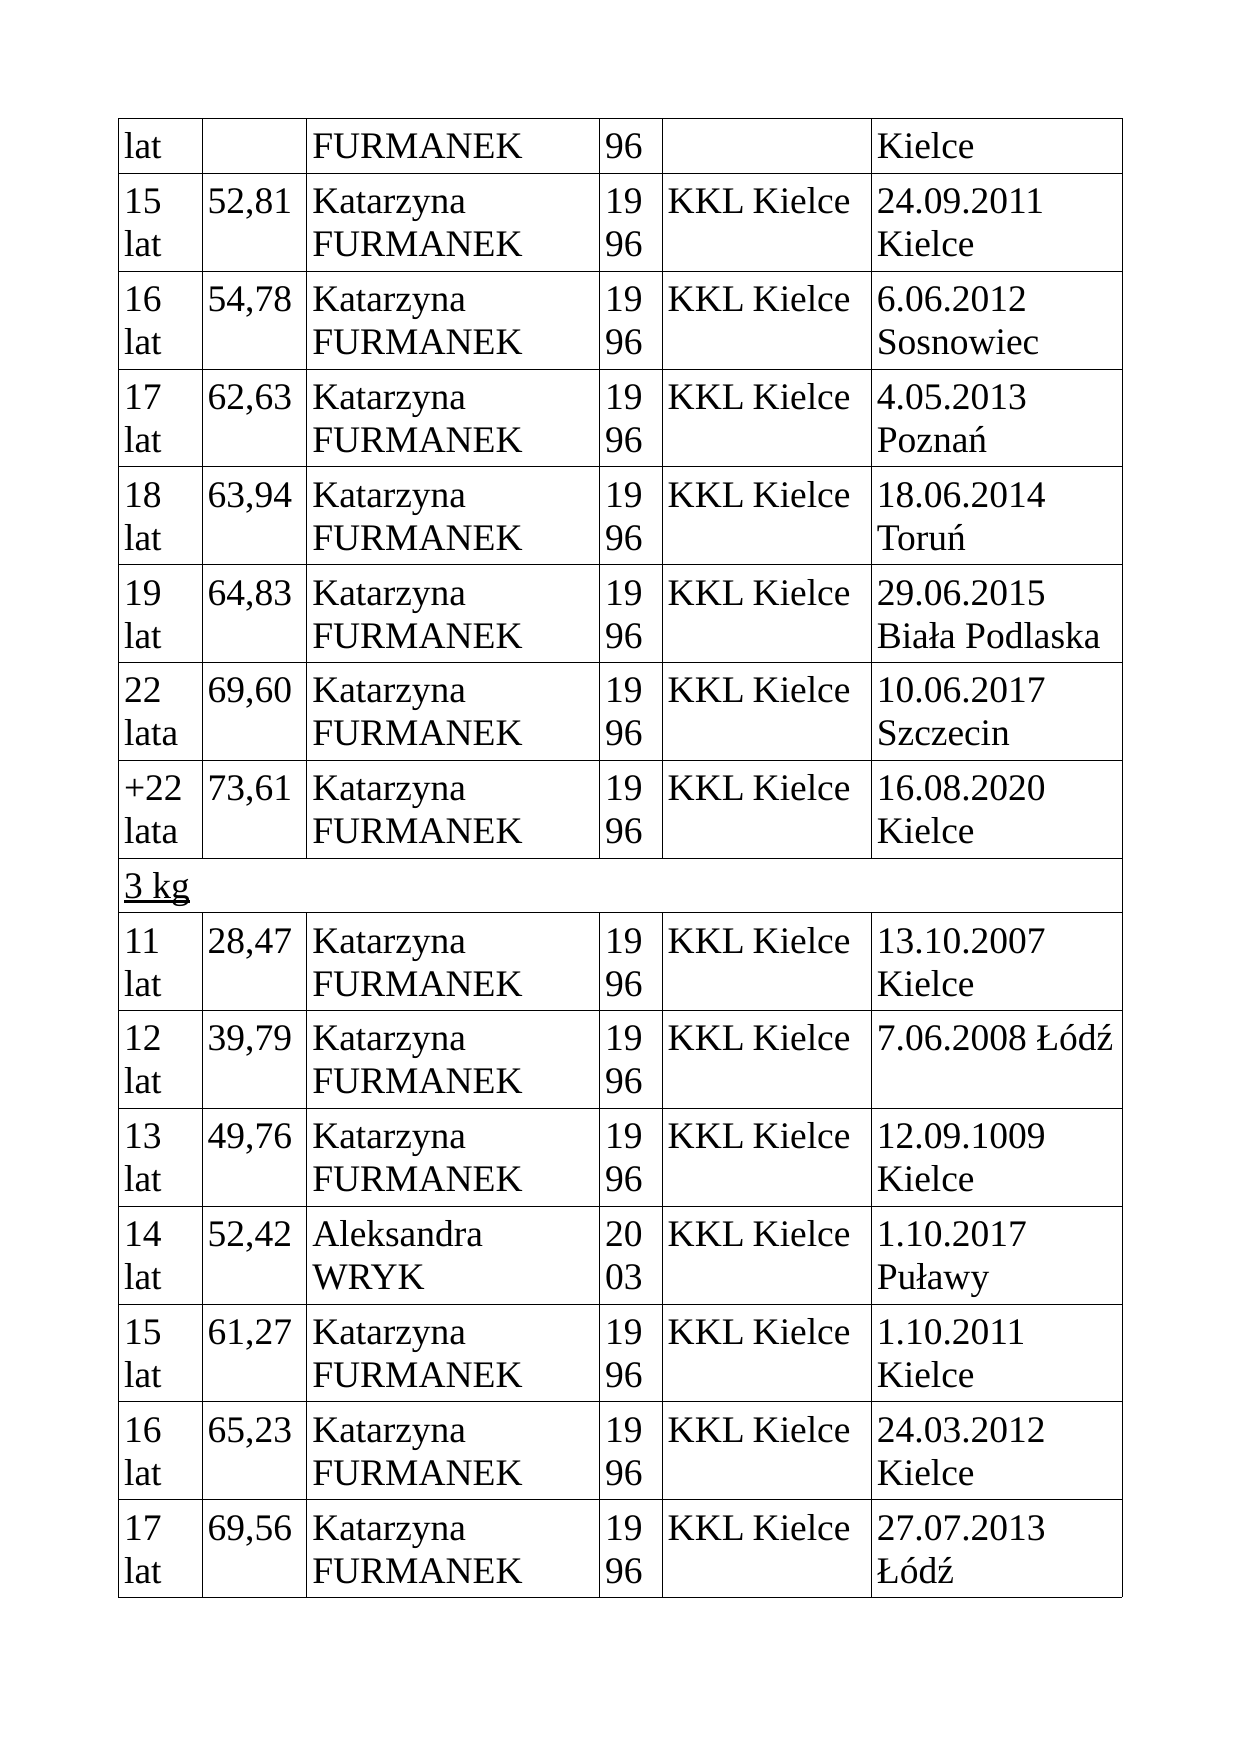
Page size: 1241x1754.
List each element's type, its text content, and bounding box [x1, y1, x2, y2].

table_cell KKL Kielce [663, 1402, 871, 1499]
table_cell Katarzyna FURMANEK [307, 663, 599, 760]
table_cell KKL Kielce [663, 272, 871, 368]
table_cell 18 lat [119, 467, 202, 564]
table_cell Katarzyna FURMANEK [307, 1500, 599, 1597]
table_cell 1996 [600, 174, 662, 271]
table_cell 49,76 [203, 1109, 306, 1206]
table_cell 65,23 [203, 1402, 306, 1499]
table_cell 61,27 [203, 1305, 306, 1401]
table_cell Katarzyna FURMANEK [307, 174, 599, 271]
table_cell 54,78 [203, 272, 306, 368]
table_cell 19 lat [119, 565, 202, 662]
table_cell 29.06.2015 Biała Podlaska [872, 565, 1122, 662]
table_cell 69,56 [203, 1500, 306, 1597]
table_cell 63,94 [203, 467, 306, 564]
table_cell 24.03.2012 Kielce [872, 1402, 1122, 1499]
table_cell KKL Kielce [663, 565, 871, 662]
table_cell 17 lat [119, 1500, 202, 1597]
table_cell KKL Kielce [663, 467, 871, 564]
table_cell KKL Kielce [663, 1109, 871, 1206]
table_cell KKL Kielce [663, 1011, 871, 1108]
table_cell 1996 [600, 272, 662, 368]
table_cell 1996 [600, 370, 662, 466]
table_cell 1996 [600, 1305, 662, 1401]
table_cell +22 lata [119, 761, 202, 857]
table_cell 28,47 [203, 913, 306, 1010]
table_cell 1996 [600, 761, 662, 857]
table_cell Katarzyna FURMANEK [307, 565, 599, 662]
table_cell 73,61 [203, 761, 306, 857]
table_cell Katarzyna FURMANEK [307, 272, 599, 368]
table_cell 39,79 [203, 1011, 306, 1108]
table_cell 16.08.2020 Kielce [872, 761, 1122, 857]
table_cell Kielce [872, 119, 1122, 173]
table_cell 10.06.2017 Szczecin [872, 663, 1122, 760]
table_cell 17 lat [119, 370, 202, 466]
table_cell 16 lat [119, 1402, 202, 1499]
table_cell 1996 [600, 467, 662, 564]
table_cell KKL Kielce [663, 1207, 871, 1303]
table_cell KKL Kielce [663, 1500, 871, 1597]
table_cell Katarzyna FURMANEK [307, 1305, 599, 1401]
table_cell Katarzyna FURMANEK [307, 1109, 599, 1206]
table_cell 7.06.2008 Łódź [872, 1011, 1122, 1108]
table_cell 1.10.2011 Kielce [872, 1305, 1122, 1401]
table_cell 16 lat [119, 272, 202, 368]
table_cell Katarzyna FURMANEK [307, 1011, 599, 1108]
table_cell 24.09.2011 Kielce [872, 174, 1122, 271]
table_cell 18.06.2014 Toruń [872, 467, 1122, 564]
table_cell 1996 [600, 1109, 662, 1206]
table_cell FURMANEK [307, 119, 599, 173]
table_cell KKL Kielce [663, 913, 871, 1010]
table_cell Katarzyna FURMANEK [307, 1402, 599, 1499]
table_cell 1996 [600, 565, 662, 662]
table_cell 15 lat [119, 174, 202, 271]
table_cell 52,81 [203, 174, 306, 271]
table_cell Katarzyna FURMANEK [307, 467, 599, 564]
table_cell 1996 [600, 1011, 662, 1108]
table_cell 64,83 [203, 565, 306, 662]
table_cell 12.09.1009 Kielce [872, 1109, 1122, 1206]
table_cell 22 lata [119, 663, 202, 760]
table_cell 96 [600, 119, 662, 173]
table_cell KKL Kielce [663, 663, 871, 760]
table_cell KKL Kielce [663, 174, 871, 271]
table_cell Aleksandra WRYK [307, 1207, 599, 1303]
table_cell Katarzyna FURMANEK [307, 761, 599, 857]
table_cell 1996 [600, 663, 662, 760]
table_cell 15 lat [119, 1305, 202, 1401]
table_cell Katarzyna FURMANEK [307, 913, 599, 1010]
table_cell [203, 119, 306, 173]
table_cell 1996 [600, 1402, 662, 1499]
table_cell 4.05.2013 Poznań [872, 370, 1122, 466]
table_cell 27.07.2013 Łódź [872, 1500, 1122, 1597]
table_cell 12 lat [119, 1011, 202, 1108]
table_cell 13.10.2007 Kielce [872, 913, 1122, 1010]
table_cell 3 kg [119, 859, 1122, 912]
table_cell Katarzyna FURMANEK [307, 370, 599, 466]
table_cell 1996 [600, 913, 662, 1010]
table_cell 6.06.2012 Sosnowiec [872, 272, 1122, 368]
table_cell KKL Kielce [663, 1305, 871, 1401]
table_cell 11 lat [119, 913, 202, 1010]
table_cell 69,60 [203, 663, 306, 760]
table_cell 52,42 [203, 1207, 306, 1303]
table_cell KKL Kielce [663, 761, 871, 857]
table_cell [663, 119, 871, 173]
table_cell 14 lat [119, 1207, 202, 1303]
table_cell 1.10.2017 Puławy [872, 1207, 1122, 1303]
table_cell 1996 [600, 1500, 662, 1597]
table_cell 2003 [600, 1207, 662, 1303]
table_cell lat [119, 119, 202, 173]
table_cell 13 lat [119, 1109, 202, 1206]
table_cell KKL Kielce [663, 370, 871, 466]
table_cell 62,63 [203, 370, 306, 466]
